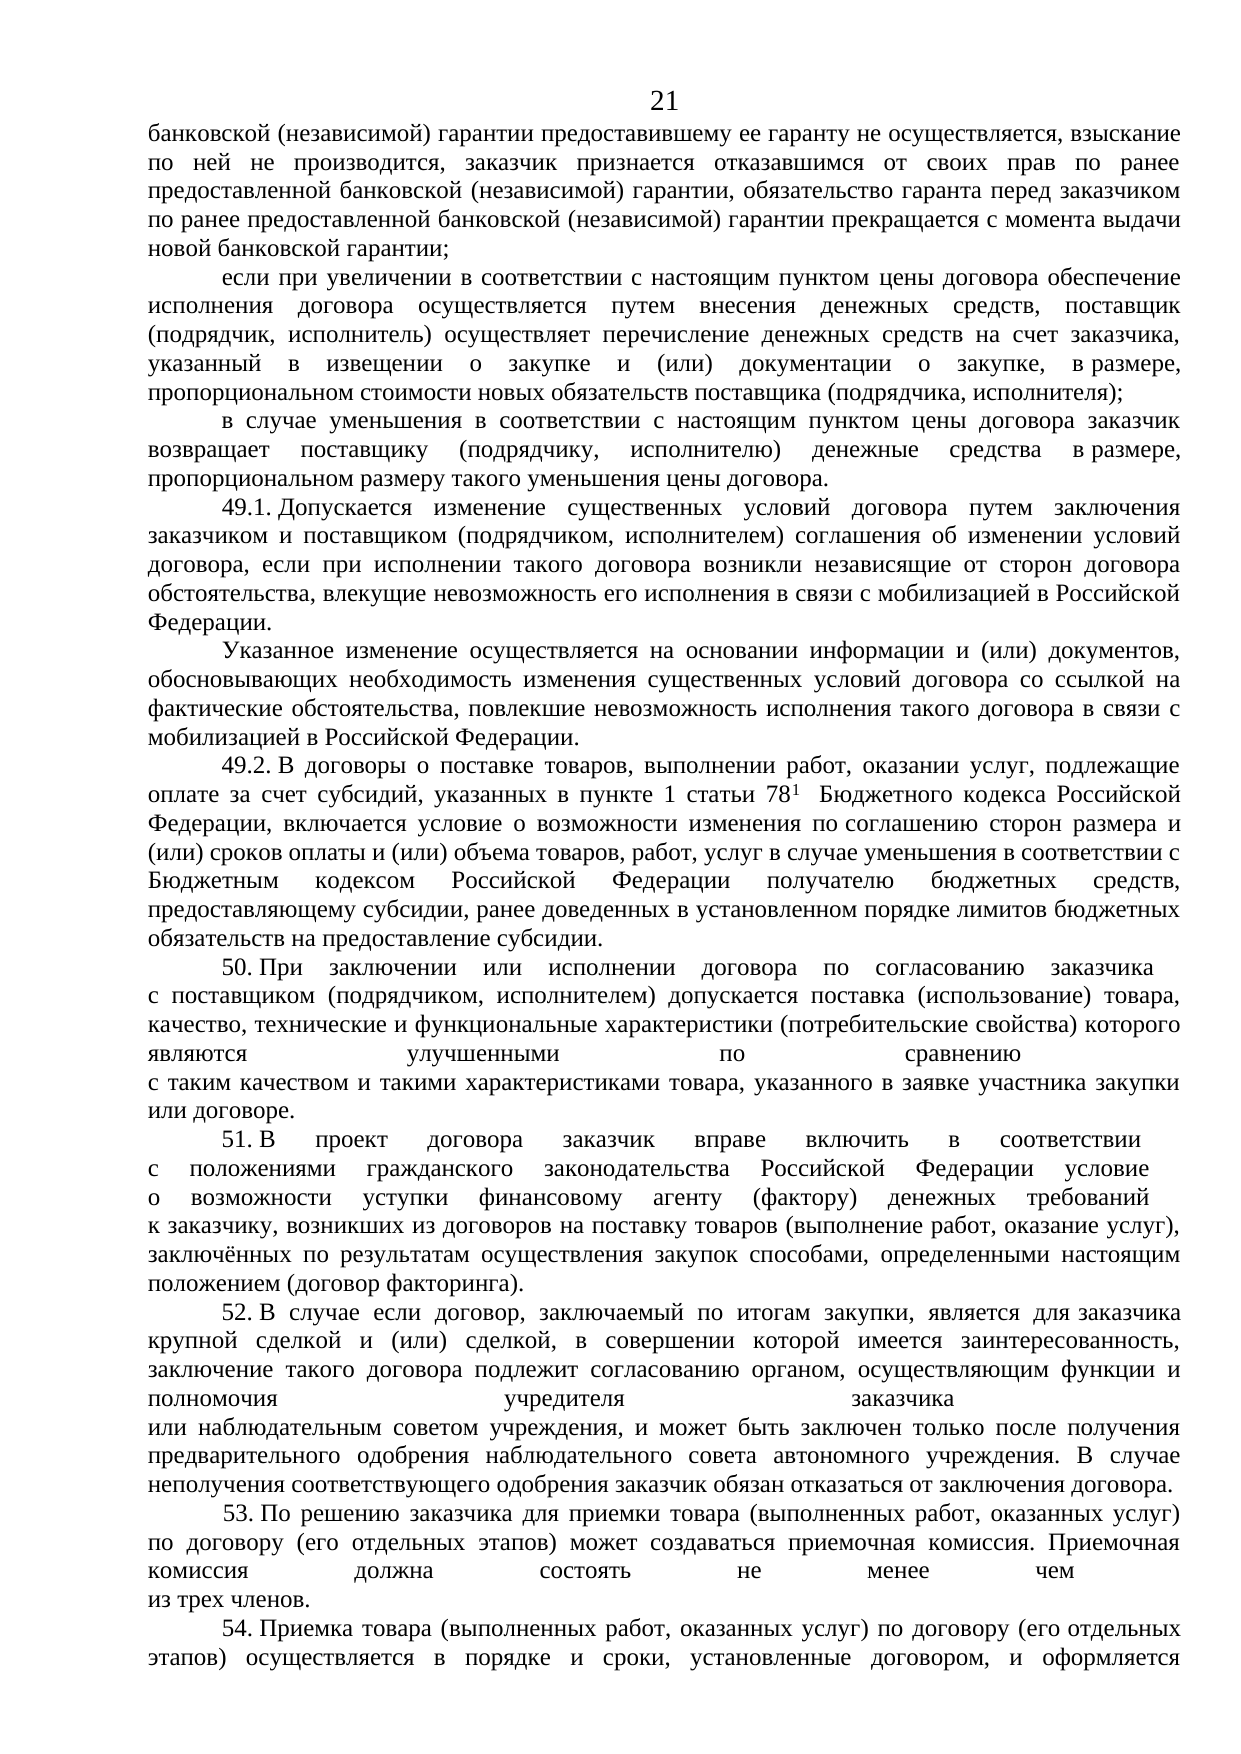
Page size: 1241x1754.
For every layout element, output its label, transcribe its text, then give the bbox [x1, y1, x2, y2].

text банковской (независимой) гарантии предоставившему ее гаранту не осуществляется, взыскание по ней не производится, заказчик признается отказавшимся от своих прав по ранее предоставленной банковской (независимой) гарантии, обязательство гаранта перед заказчиком по ранее предоставленной банковской (независимой) гарантии прекращается с момента выдачи новой банковской гарантии; [148, 118, 1181, 262]
text 52. В случае если договор, заключаемый по итогам закупки, является для заказчика крупной сделкой и (или) сделкой, в совершении которой имеется заинтересованность, заключение такого договора подлежит согласованию органом, осуществляющим функции и полномочия учредителя заказчика или наблюдательным советом учреждения, и может быть заключен только после получения предварительного одобрения наблюдательного совета автономного учреждения. В случае неполучения соответствующего одобрения заказчик обязан отказаться от заключения договора. [148, 1297, 1181, 1498]
text если при увеличении в соответствии с настоящим пунктом цены договора обеспечение исполнения договора осуществляется путем внесения денежных средств, поставщик (подрядчик, исполнитель) осуществляет перечисление денежных средств на счет заказчика, указанный в извещении о закупке и (или) документации о закупке, в размере, пропорциональном стоимости новых обязательств поставщика (подрядчика, исполнителя); [148, 262, 1181, 406]
text 54. Приемка товара (выполненных работ, оказанных услуг) по договору (его отдельных этапов) осуществляется в порядке и сроки, установленные договором, и оформляется [148, 1613, 1181, 1671]
text 53. По решению заказчика для приемки товара (выполненных работ, оказанных услуг) по договору (его отдельных этапов) может создаваться приемочная комиссия. Приемочная комиссия должна состоять не менее чем из трех членов. [148, 1498, 1181, 1613]
text 51. В проект договора заказчик вправе включить в соответствии с положениями гражданского законодательства Российской Федерации условие о возможности уступки финансовому агенту (фактору) денежных требований к заказчику, возникших из договоров на поставку товаров (выполнение работ, оказание услуг), заключённых по результатам осуществления закупок способами, определенными настоящим положением (договор факторинга). [148, 1124, 1181, 1297]
text 49.2. В договоры о поставке товаров, выполнении работ, оказании услуг, подлежащие оплате за счет субсидий, указанных в пункте 1 статьи 781 Бюджетного кодекса Российской Федерации, включается условие о возможности изменения по соглашению сторон размера и (или) сроков оплаты и (или) объема товаров, работ, услуг в случае уменьшения в соответствии с Бюджетным кодексом Российской Федерации получателю бюджетных средств, предоставляющему субсидии, ранее доведенных в установленном порядке лимитов бюджетных обязательств на предоставление субсидии. [148, 751, 1181, 952]
text Указанное изменение осуществляется на основании информации и (или) документов, обосновывающих необходимость изменения существенных условий договора со ссылкой на фактические обстоятельства, повлекшие невозможность исполнения такого договора в связи с мобилизацией в Российской Федерации. [148, 636, 1181, 751]
text в случае уменьшения в соответствии с настоящим пунктом цены договора заказчик возвращает поставщику (подрядчику, исполнителю) денежные средства в размере, пропорциональном размеру такого уменьшения цены договора. [148, 406, 1181, 492]
text 50. При заключении или исполнении договора по согласованию заказчика с поставщиком (подрядчиком, исполнителем) допускается поставка (использование) товара, качество, технические и функциональные характеристики (потребительские свойства) которого являются улучшенными по сравнению с таким качеством и такими характеристиками товара, указанного в заявке участника закупки или договоре. [148, 952, 1181, 1124]
text 49.1. Допускается изменение существенных условий договора путем заключения заказчиком и поставщиком (подрядчиком, исполнителем) соглашения об изменении условий договора, если при исполнении такого договора возникли независящие от сторон договора обстоятельства, влекущие невозможность его исполнения в связи с мобилизацией в Российской Федерации. [148, 492, 1181, 636]
